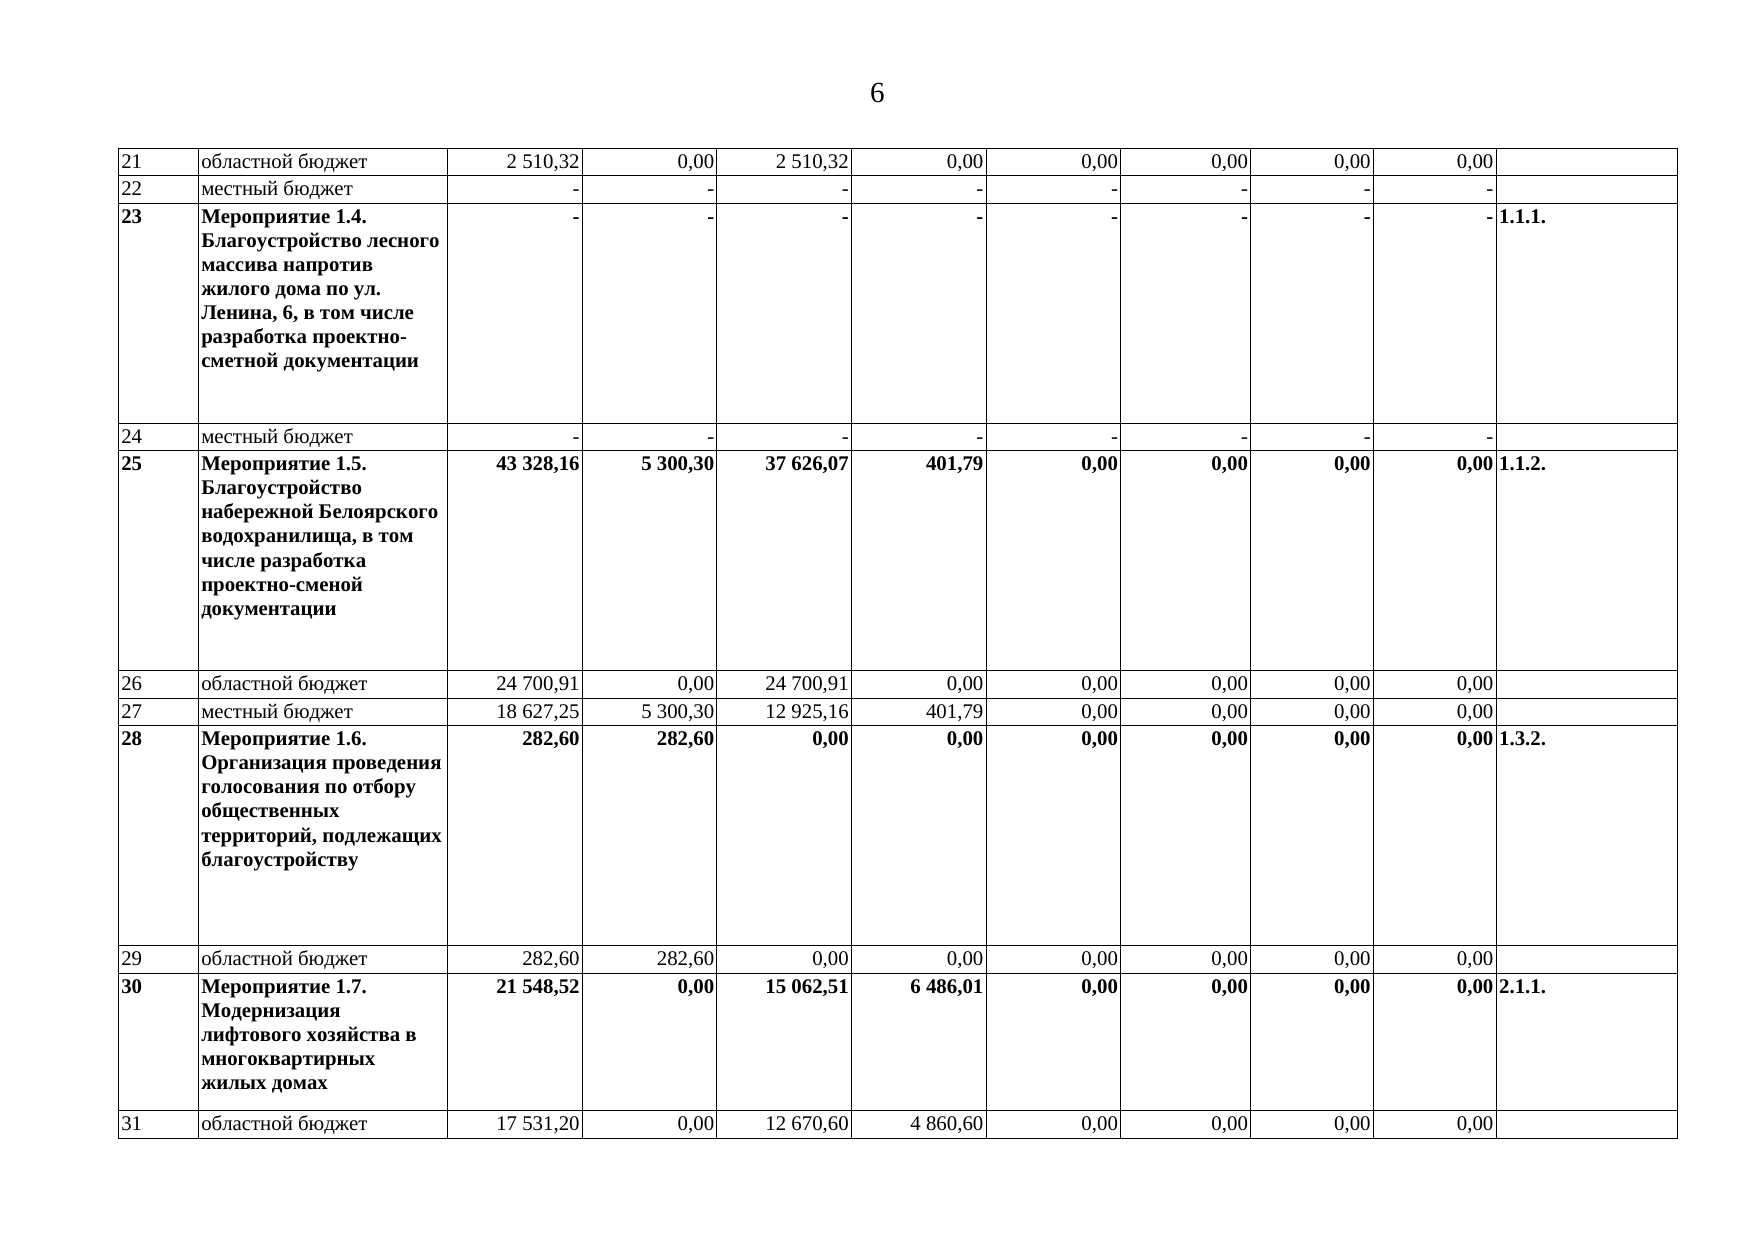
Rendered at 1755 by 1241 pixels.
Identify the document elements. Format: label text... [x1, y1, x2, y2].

table_cell 282,60 [583, 946, 716, 973]
table_cell 5 300,30 [583, 699, 716, 725]
table_cell - [448, 204, 582, 423]
table_cell Мероприятие 1.4. Благоустройство лесного массива напротив жилого дома по ул. Ленина, 6, в том числе разработка проектно-сметной документации [199, 204, 447, 423]
table_cell 0,00 [987, 1111, 1120, 1138]
table_cell 2.1.1. [1497, 974, 1677, 1110]
table_cell - [583, 204, 716, 423]
table_cell 1.1.1. [1497, 204, 1677, 423]
table_cell 26 [119, 671, 198, 698]
table_cell 282,60 [583, 726, 716, 945]
table_cell 0,00 [1121, 1111, 1250, 1138]
table_cell 0,00 [1251, 451, 1373, 670]
table_cell 282,60 [448, 946, 582, 973]
table_cell 0,00 [987, 699, 1120, 725]
table_cell 24 700,91 [717, 671, 851, 698]
table_cell 22 [119, 176, 198, 203]
table_cell 0,00 [987, 974, 1120, 1110]
table_cell 0,00 [1251, 699, 1373, 725]
table_cell 37 626,07 [717, 451, 851, 670]
table_cell 0,00 [852, 946, 986, 973]
table_cell - [583, 176, 716, 203]
table_cell - [1251, 176, 1373, 203]
table_cell 30 [119, 974, 198, 1110]
table_cell [1497, 699, 1677, 725]
table_cell 27 [119, 699, 198, 725]
table_cell областной бюджет [199, 149, 447, 175]
table_cell 0,00 [1374, 726, 1496, 945]
table_cell 0,00 [1374, 671, 1496, 698]
table_cell [1497, 424, 1677, 450]
table_cell 24 700,91 [448, 671, 582, 698]
table_cell 29 [119, 946, 198, 973]
table_cell - [717, 204, 851, 423]
table_cell 0,00 [987, 946, 1120, 973]
table_cell - [852, 424, 986, 450]
table_cell 43 328,16 [448, 451, 582, 670]
table_cell 2 510,32 [717, 149, 851, 175]
table_cell - [717, 424, 851, 450]
table_cell - [448, 424, 582, 450]
table_cell [1497, 1111, 1677, 1138]
table_cell 1.3.2. [1497, 726, 1677, 945]
table_cell [1497, 671, 1677, 698]
table_cell - [852, 176, 986, 203]
table_cell 0,00 [1374, 451, 1496, 670]
table_cell 0,00 [1121, 671, 1250, 698]
table_cell 0,00 [717, 726, 851, 945]
table_cell - [448, 176, 582, 203]
table_cell 17 531,20 [448, 1111, 582, 1138]
table_cell 0,00 [583, 974, 716, 1110]
table_cell - [852, 204, 986, 423]
table_cell 0,00 [1251, 974, 1373, 1110]
table_cell 31 [119, 1111, 198, 1138]
table_cell 12 925,16 [717, 699, 851, 725]
table_cell 25 [119, 451, 198, 670]
table_cell 0,00 [1374, 149, 1496, 175]
table_cell 0,00 [1374, 946, 1496, 973]
table_cell - [1121, 424, 1250, 450]
table_cell 23 [119, 204, 198, 423]
table_cell 21 [119, 149, 198, 175]
table_cell - [987, 204, 1120, 423]
table_cell - [1121, 176, 1250, 203]
table_cell [1497, 176, 1677, 203]
table_cell - [987, 176, 1120, 203]
table_cell 2 510,32 [448, 149, 582, 175]
table_cell 0,00 [987, 451, 1120, 670]
table_cell 24 [119, 424, 198, 450]
table_cell - [583, 424, 716, 450]
table_cell 0,00 [1251, 946, 1373, 973]
table_cell 401,79 [852, 699, 986, 725]
table_cell [1497, 946, 1677, 973]
table_cell местный бюджет [199, 699, 447, 725]
table_cell 1.1.2. [1497, 451, 1677, 670]
table_cell 0,00 [1374, 699, 1496, 725]
table_cell 4 860,60 [852, 1111, 986, 1138]
table_cell областной бюджет [199, 946, 447, 973]
table_cell 0,00 [1374, 1111, 1496, 1138]
table_cell - [1374, 424, 1496, 450]
table_cell областной бюджет [199, 671, 447, 698]
table_cell 0,00 [583, 671, 716, 698]
table_cell 6 486,01 [852, 974, 986, 1110]
table_cell 401,79 [852, 451, 986, 670]
table_cell - [1374, 204, 1496, 423]
table_cell 0,00 [1121, 451, 1250, 670]
table_cell Мероприятие 1.6. Организация проведения голосования по отбору общественных территорий, подлежащих благоустройству [199, 726, 447, 945]
table_cell 0,00 [1251, 1111, 1373, 1138]
table_cell областной бюджет [199, 1111, 447, 1138]
table_cell 0,00 [1121, 974, 1250, 1110]
table_cell Мероприятие 1.5. Благоустройство набережной Белоярского водохранилища, в том числе разработка проектно-сменой документации [199, 451, 447, 670]
table_cell 0,00 [583, 149, 716, 175]
table_cell 0,00 [987, 671, 1120, 698]
table_cell - [987, 424, 1120, 450]
table_cell - [717, 176, 851, 203]
table_cell 0,00 [1251, 671, 1373, 698]
table_cell 0,00 [1374, 974, 1496, 1110]
table_cell - [1374, 176, 1496, 203]
table_cell 282,60 [448, 726, 582, 945]
table_cell 21 548,52 [448, 974, 582, 1110]
table_cell 0,00 [1121, 699, 1250, 725]
table_cell 0,00 [1121, 946, 1250, 973]
table_cell 0,00 [987, 726, 1120, 945]
table_cell 0,00 [987, 149, 1120, 175]
table_cell 0,00 [852, 149, 986, 175]
table_cell 15 062,51 [717, 974, 851, 1110]
table_cell 0,00 [1251, 149, 1373, 175]
table_cell местный бюджет [199, 176, 447, 203]
table_cell - [1251, 204, 1373, 423]
table_cell 0,00 [717, 946, 851, 973]
table_cell 18 627,25 [448, 699, 582, 725]
table_cell 0,00 [1121, 726, 1250, 945]
table_cell 0,00 [583, 1111, 716, 1138]
table_cell - [1251, 424, 1373, 450]
table_cell 0,00 [852, 671, 986, 698]
table_cell 5 300,30 [583, 451, 716, 670]
table_cell 12 670,60 [717, 1111, 851, 1138]
table_cell [1497, 149, 1677, 175]
table_cell местный бюджет [199, 424, 447, 450]
table_cell 28 [119, 726, 198, 945]
table_cell - [1121, 204, 1250, 423]
table_cell 0,00 [852, 726, 986, 945]
table_cell Мероприятие 1.7. Модернизация лифтового хозяйства в многоквартирных жилых домах [199, 974, 447, 1110]
table_cell 0,00 [1121, 149, 1250, 175]
table_cell 0,00 [1251, 726, 1373, 945]
